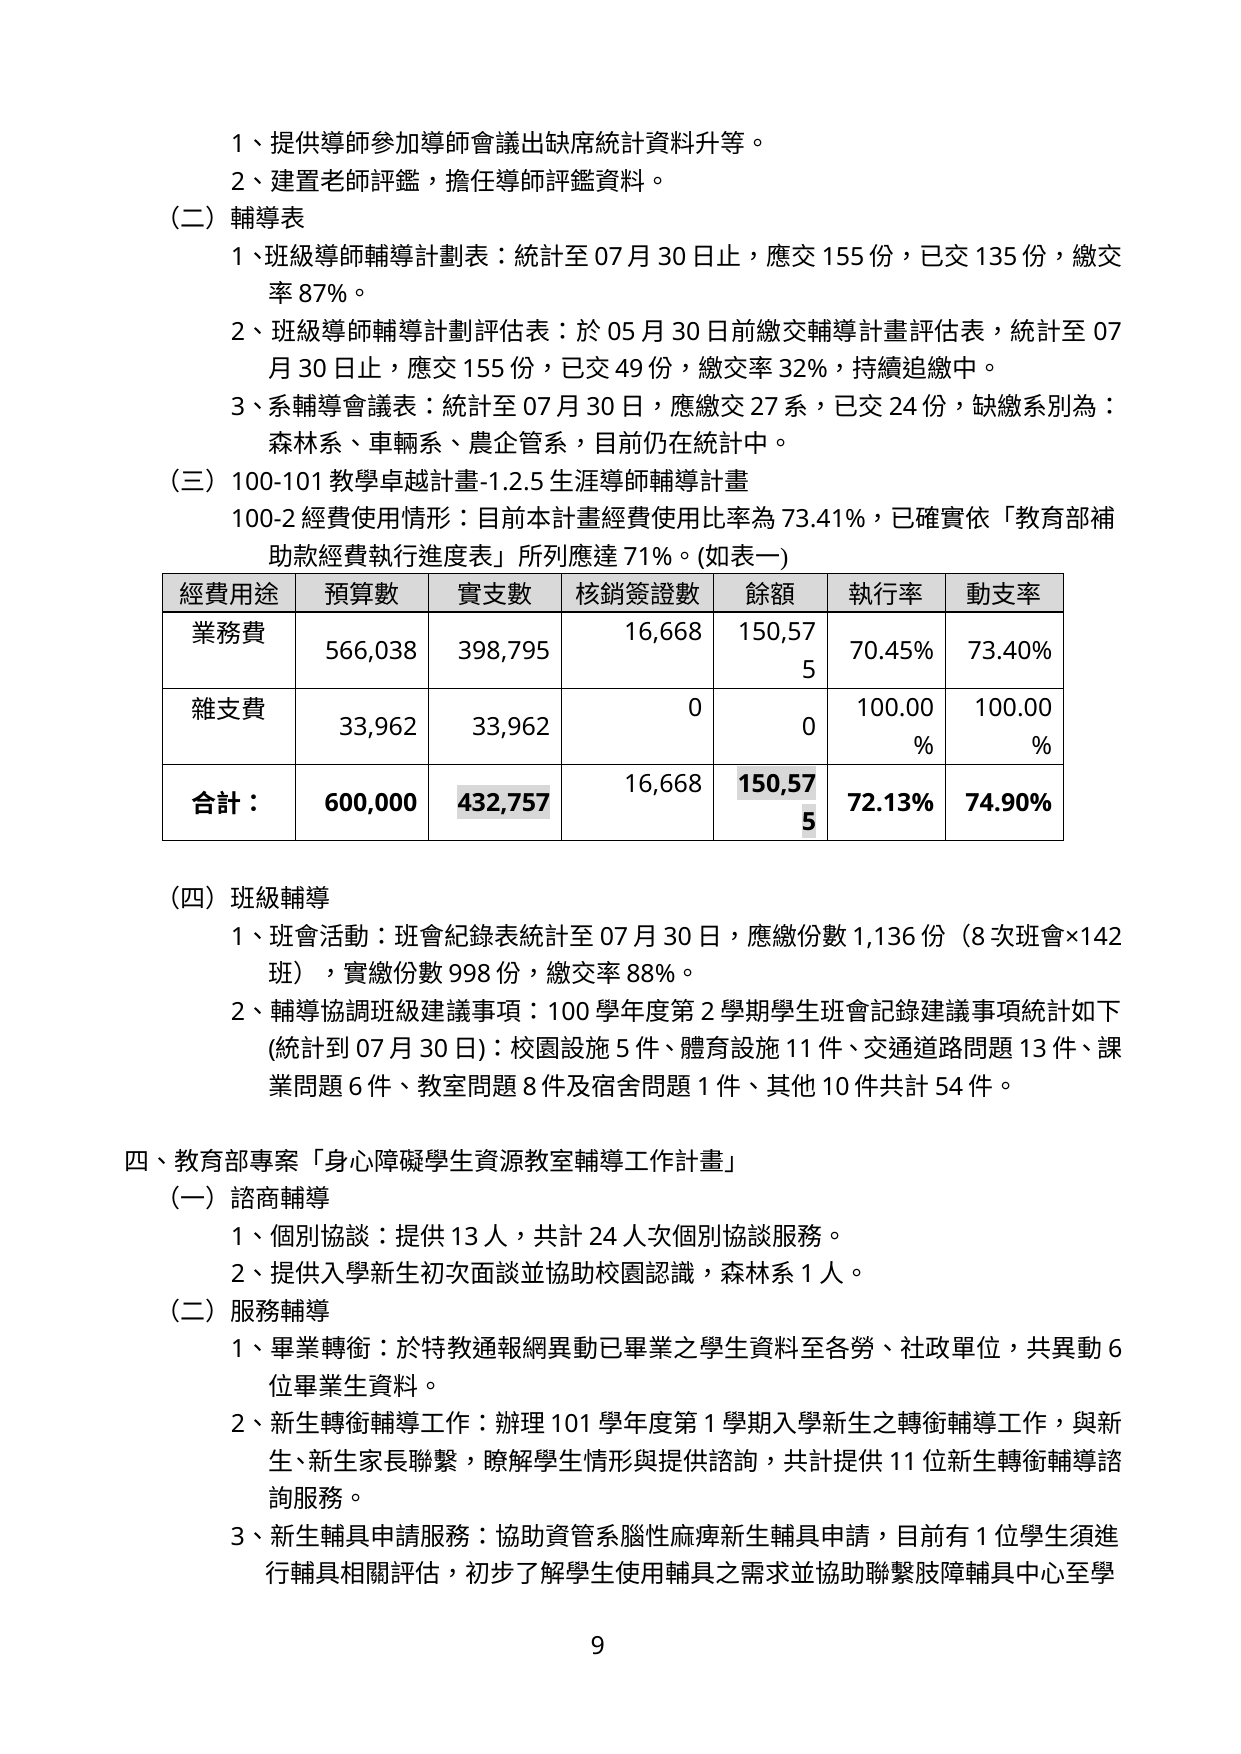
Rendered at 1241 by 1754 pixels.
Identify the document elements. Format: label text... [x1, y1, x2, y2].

table_header 經費用途 [163, 574, 295, 611]
table_cell 0 [714, 689, 827, 763]
table_cell 70.45% [828, 613, 945, 687]
table_cell 74.90% [946, 765, 1063, 839]
table_header 實支數 [429, 574, 561, 611]
table_cell 0 [562, 689, 713, 763]
table_cell 398,795 [429, 613, 561, 687]
table_cell 73.40% [946, 613, 1063, 687]
table_cell 業務費 [163, 613, 295, 687]
text 100-2經費使用情形：目前本計畫經費使用比率為73.41%，已確實依「教育部補助款經費執行進度表」所列應達71%。(如表一) [231, 498, 1122, 573]
text 1、畢業轉銜：於特教通報網異動已畢業之學生資料至各勞、社政單位，共異動6位畢業生資料。 [231, 1328, 1122, 1403]
table_cell 33,962 [429, 689, 561, 763]
table_header 核銷簽證數 [562, 574, 713, 611]
table_cell 16,668 [562, 765, 713, 839]
table_cell 72.13% [828, 765, 945, 839]
text 1、提供導師參加導師會議出缺席統計資料升等。 [231, 123, 1122, 160]
text 2、建置老師評鑑，擔任導師評鑑資料。 [231, 160, 1122, 198]
table_header 執行率 [828, 574, 945, 611]
text （二）服務輔導 [156, 1291, 1122, 1328]
text （三）100-101教學卓越計畫-1.2.5生涯導師輔導計畫 [156, 460, 1122, 498]
text 2、輔導協調班級建議事項：100學年度第2學期學生班會記錄建議事項統計如下(統計到07月30日)：校園設施5件、體育設施11件、交通道路問題13件、課業問題6件、教室問題8件及宿舍問題1件、其他10件共計54件。 [231, 991, 1122, 1103]
table_cell 150,575 [714, 765, 827, 839]
table_cell 33,962 [296, 689, 428, 763]
table_cell 566,038 [296, 613, 428, 687]
text 2、提供入學新生初次面談並協助校園認識，森林系1人。 [231, 1253, 1122, 1291]
text 1、個別協談：提供13人，共計24人次個別協談服務。 [231, 1216, 1122, 1253]
table_cell 雜支費 [163, 689, 295, 763]
table_header 餘額 [714, 574, 827, 611]
table_header 預算數 [296, 574, 428, 611]
text 1、班級導師輔導計劃表：統計至07月30日止，應交155份，已交135份，繳交率87%。 [231, 235, 1122, 310]
text 3、新生輔具申請服務：協助資管系腦性麻痺新生輔具申請，目前有1位學生須進行輔具相關評估，初步了解學生使用輔具之需求並協助聯繫肢障輔具中心至學 [230, 1516, 1122, 1591]
text 3、系輔導會議表：統計至07月30日，應繳交27系，已交24份，缺繳系別為：森林系、車輛系、農企管系，目前仍在統計中。 [231, 385, 1122, 460]
table_cell 150,575 [714, 613, 827, 687]
text 1、班會活動：班會紀錄表統計至07月30日，應繳份數1,136份（8次班會×142班），實繳份數998份，繳交率88%。 [231, 916, 1122, 991]
table_cell 合計： [163, 765, 295, 839]
text （二）輔導表 [156, 198, 1122, 235]
table_header 動支率 [946, 574, 1063, 611]
text 四、教育部專案「身心障礙學生資源教室輔導工作計畫」 [118, 1141, 1122, 1178]
table_cell 432,757 [429, 765, 561, 839]
table_cell 100.00% [828, 689, 945, 763]
table_cell 600,000 [296, 765, 428, 839]
text 2、班級導師輔導計劃評估表：於05月30日前繳交輔導計畫評估表，統計至07月30日止，應交155份，已交49份，繳交率32%，持續追繳中。 [231, 310, 1122, 385]
table_cell 16,668 [562, 613, 713, 687]
text （一）諮商輔導 [156, 1178, 1122, 1216]
text （四）班級輔導 [156, 878, 1122, 916]
text 2、新生轉銜輔導工作：辦理101學年度第1學期入學新生之轉銜輔導工作，與新生、新生家長聯繫，瞭解學生情形與提供諮詢，共計提供11位新生轉銜輔導諮詢服務。 [231, 1403, 1122, 1516]
table_cell 100.00% [946, 689, 1063, 763]
